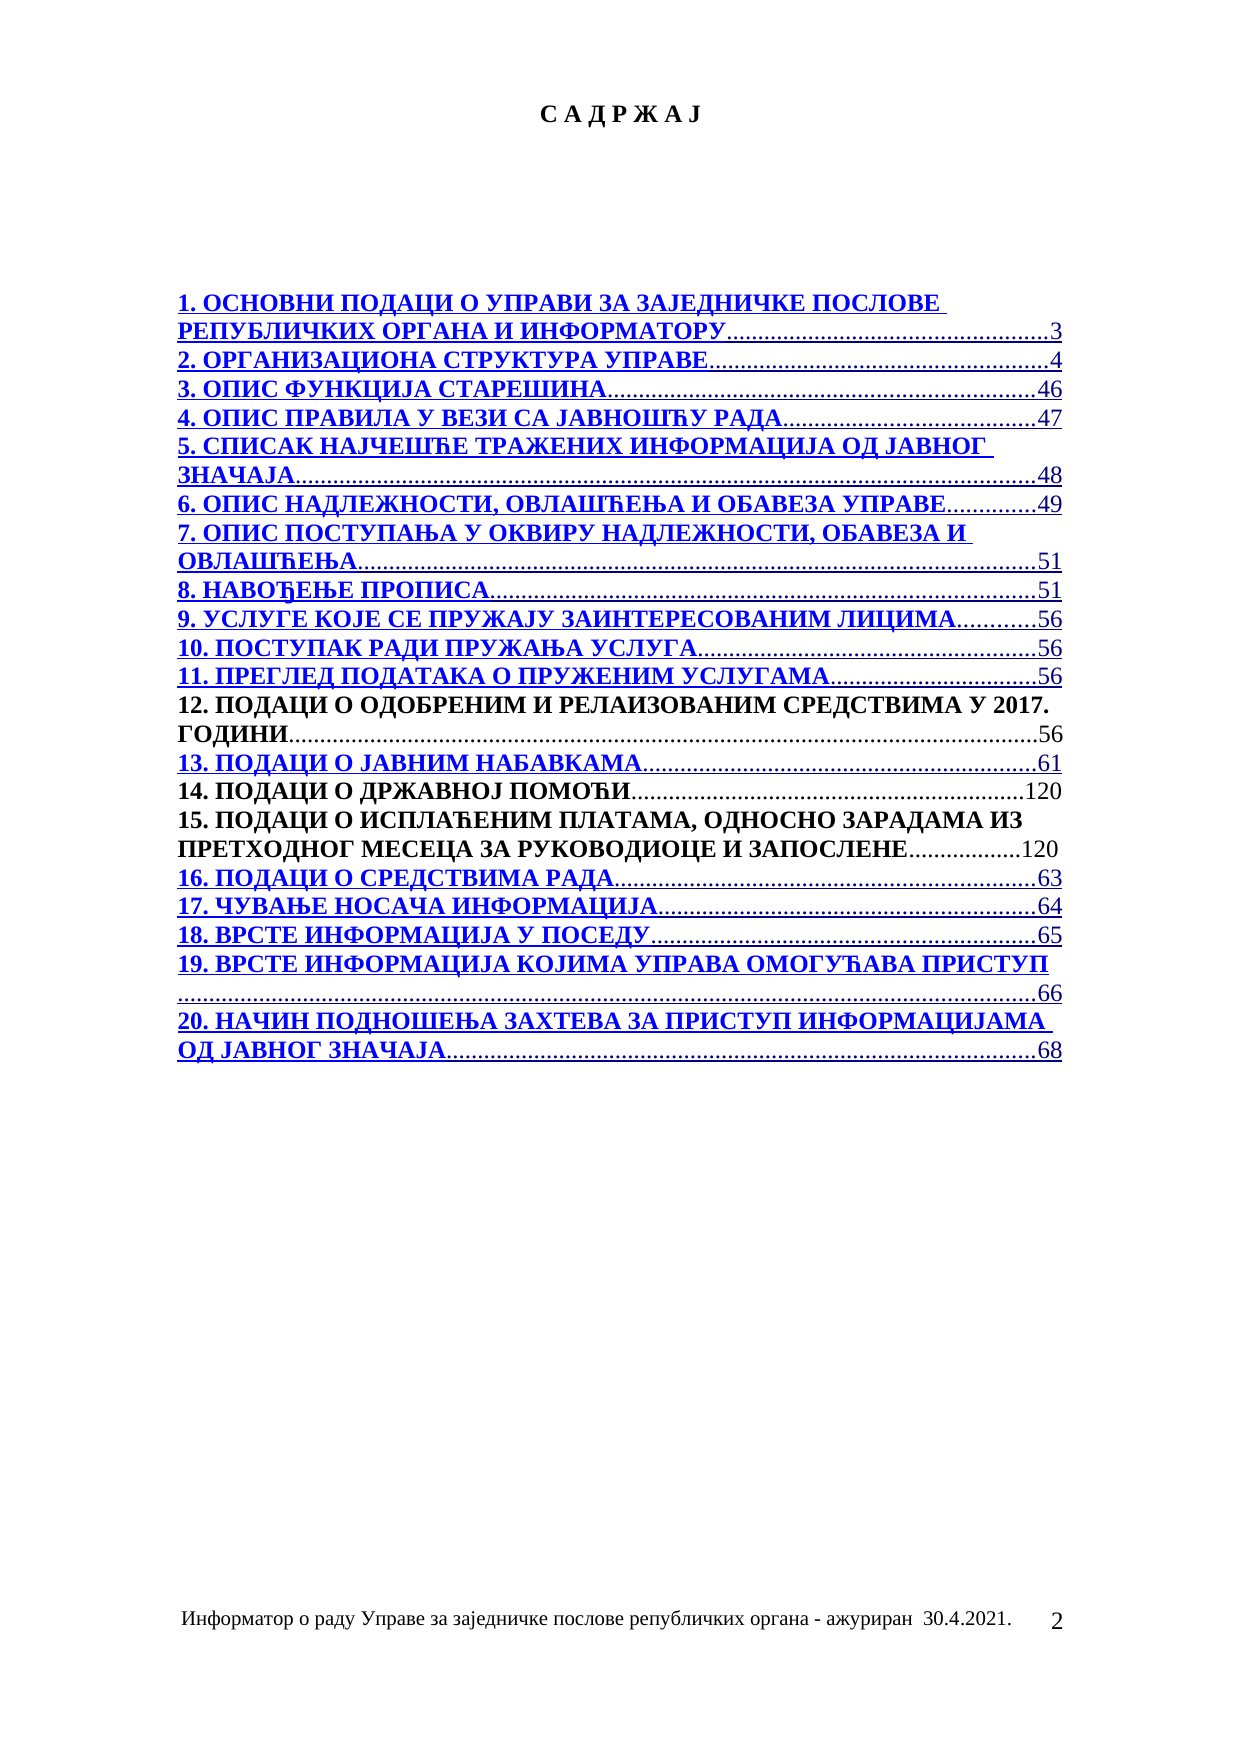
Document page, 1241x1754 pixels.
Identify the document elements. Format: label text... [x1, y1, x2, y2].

text 6. ОПИС НАДЛЕЖНОСТИ, ОВЛАШЋЕЊА И ОБАВЕЗА УПРАВЕ 49 [177, 489, 1063, 518]
text 11. ПРЕГЛЕД ПОДАТАКА О ПРУЖЕНИМ УСЛУГАМА 56 [177, 661, 1063, 690]
text 19. ВРСТЕ ИНФОРМАЦИЈА КОЈИМА УПРАВА ОМОГУЋАВА ПРИСТУП 66 [177, 949, 1063, 1006]
text 3. ОПИС ФУНКЦИЈА СТАРЕШИНА 46 [177, 374, 1063, 403]
text 2. ОРГАНИЗАЦИОНА СТРУКТУРА УПРАВЕ 4 [177, 345, 1063, 374]
text 14. ПОДАЦИ О ДРЖАВНОЈ ПОМОЋИ...............................................................120 [177, 776, 1063, 805]
text 13. ПОДАЦИ О ЈАВНИМ НАБАВКАМА 61 [177, 748, 1063, 776]
text 17. ЧУВАЊЕ НОСАЧА ИНФОРМАЦИЈА 64 [177, 891, 1063, 920]
text 16. ПОДАЦИ О СРЕДСТВИМА РАДА 63 [177, 863, 1063, 891]
text 9. УСЛУГЕ КОЈЕ СЕ ПРУЖАЈУ ЗАИНТЕРЕСОВАНИМ ЛИЦИМА 56 [177, 604, 1063, 633]
text 7. ОПИС ПОСТУПАЊА У ОКВИРУ НАДЛЕЖНОСТИ, ОБАВЕЗА И ОВЛАШЋЕЊА 51 [177, 518, 1063, 575]
text 18. ВРСТЕ ИНФОРМАЦИЈА У ПОСЕДУ 65 [177, 920, 1063, 949]
text 5. СПИСАК НАЈЧЕШЋЕ ТРАЖЕНИХ ИНФОРМАЦИЈА ОД ЈАВНОГ ЗНАЧАЈА 48 [177, 431, 1063, 489]
text 15. ПОДАЦИ О ИСПЛАЋЕНИМ ПЛАТАМА, ОДНОСНО ЗАРАДАМА ИЗ ПРЕТХОДНОГ МЕСЕЦА ЗА РУКОВОДИОЦЕ И ЗАПОСЛЕНЕ..................120 [177, 805, 1063, 863]
text 4. ОПИС ПРАВИЛА У ВЕЗИ СА ЈАВНОШЋУ РАДА 47 [177, 403, 1063, 431]
text С А Д Р Ж А Ј [177, 99, 1063, 128]
text 10. ПОСТУПАК РАДИ ПРУЖАЊА УСЛУГА 56 [177, 633, 1063, 661]
text 20. НАЧИН ПОДНОШЕЊА ЗАХТЕВА ЗА ПРИСТУП ИНФОРМАЦИЈАМА ОД ЈАВНОГ ЗНАЧАЈА 68 [177, 1006, 1063, 1064]
text 12. ПОДАЦИ О ОДОБРЕНИМ И РЕЛАИЗОВАНИМ СРЕДСТВИМА У 2017. ГОДИНИ........................................................................................................................56 [177, 690, 1063, 748]
text 8. НАВОЂЕЊЕ ПРОПИСА 51 [177, 575, 1063, 604]
text 1. ОСНОВНИ ПОДАЦИ О УПРАВИ ЗА ЗАЈЕДНИЧКЕ ПОСЛОВЕ РЕПУБЛИЧКИХ ОРГАНА И ИНФОРМАТОРУ 3 [177, 288, 1063, 345]
